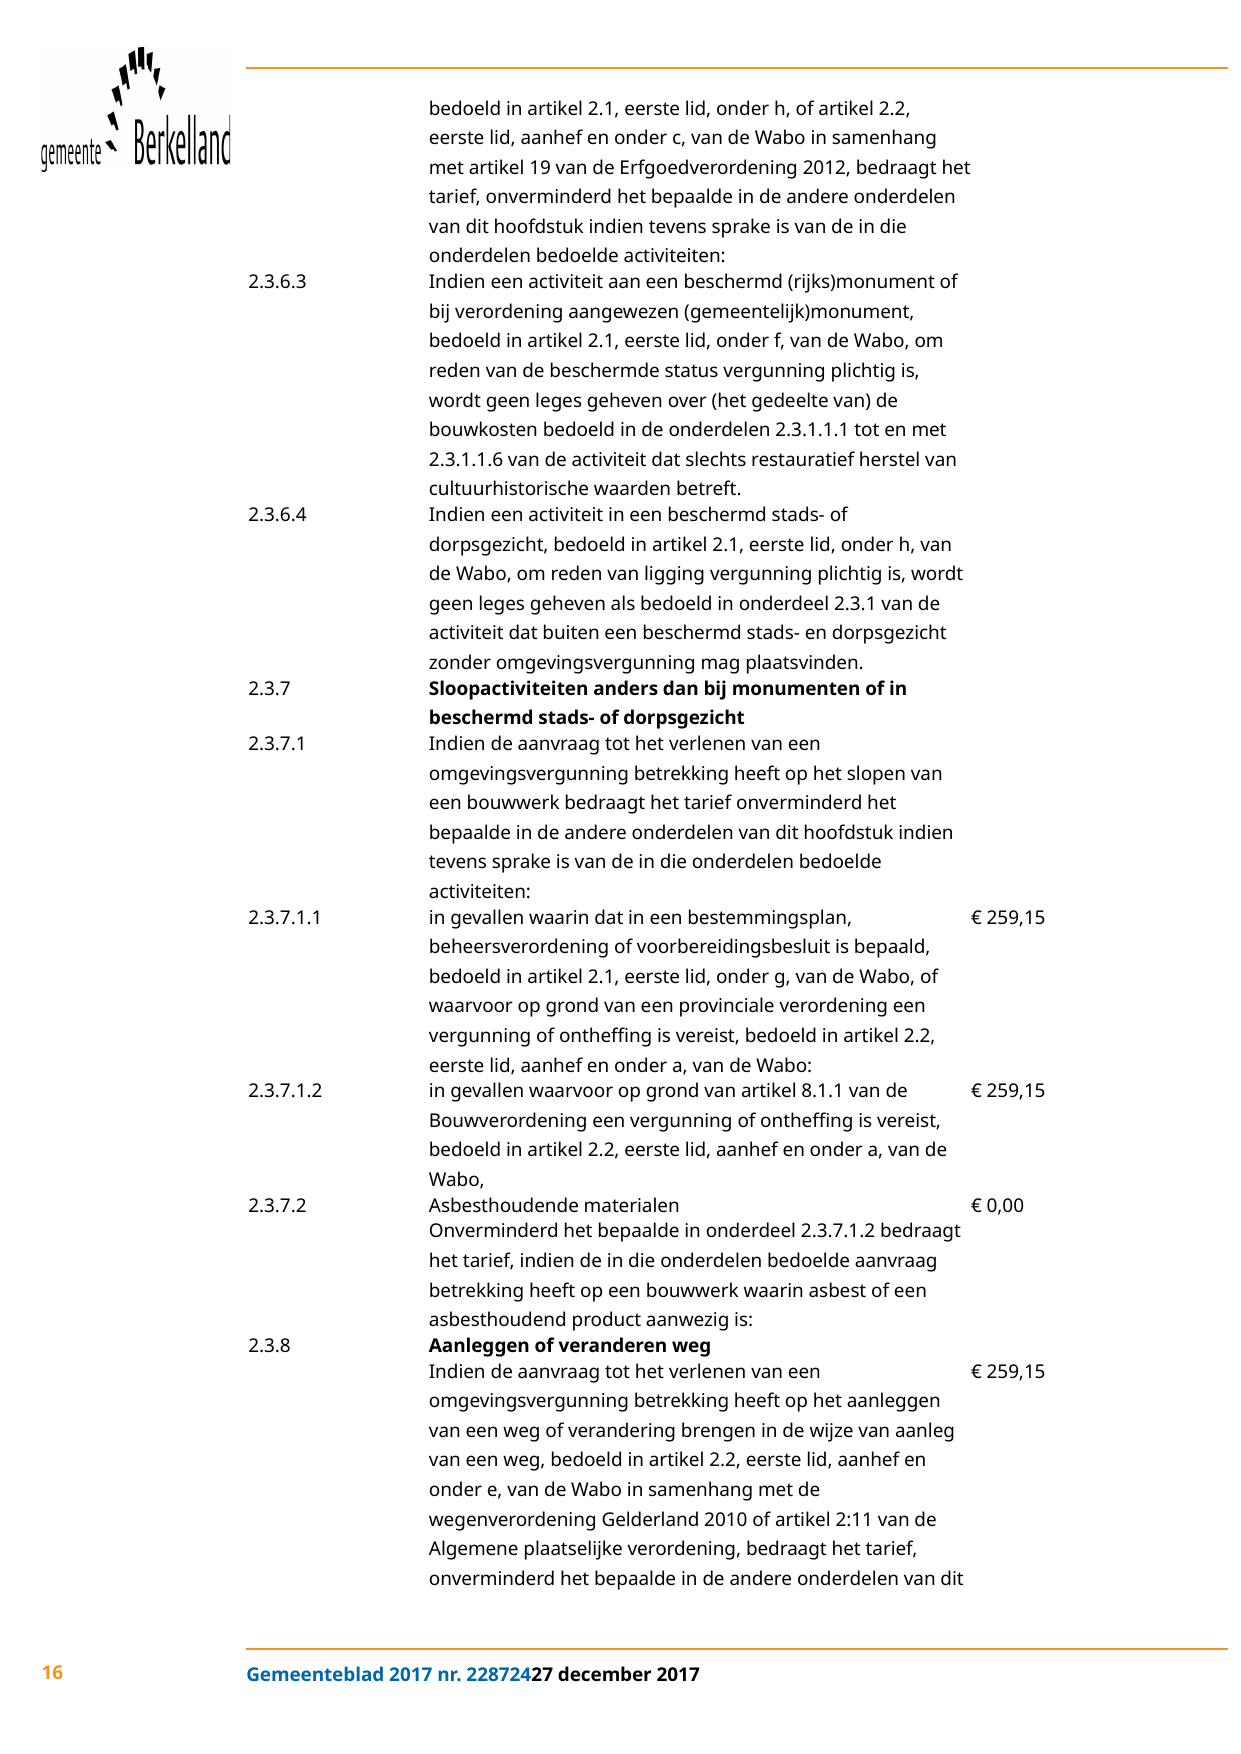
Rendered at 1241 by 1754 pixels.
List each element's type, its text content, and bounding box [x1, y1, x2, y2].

table_cell 2.3.7 [248, 675, 429, 730]
table_cell [971, 675, 1152, 730]
table_cell Asbesthoudende materialen [429, 1192, 971, 1218]
table_cell € 259,15 [971, 1078, 1152, 1192]
table_cell bedoeld in artikel 2.1, eerste lid, onder h, of artikel 2.2, eerste lid, aanhef en onder c, van de Wabo in samenhang met artikel 19 van de Erfgoedverordening 2012, bedraagt het tarief, onverminderd het bepaalde in de andere onderdelen van dit hoofdstuk indien tevens sprake is van de in die onderdelen bedoelde activiteiten: [429, 95, 971, 268]
table_cell [971, 1218, 1152, 1332]
table_cell € 259,15 [971, 904, 1152, 1077]
table_cell Sloopactiviteiten anders dan bij monumenten of in beschermd stads- of dorpsgezicht [429, 675, 971, 730]
table_cell [971, 269, 1152, 501]
table_cell 2.3.6.3 [248, 269, 429, 501]
table_cell Aanleggen of veranderen weg [429, 1332, 971, 1358]
table_cell Indien de aanvraag tot het verlenen van een omgevingsvergunning betrekking heeft op het slopen van een bouwwerk bedraagt het tarief onverminderd het bepaalde in de andere onderdelen van dit hoofdstuk indien tevens sprake is van de in die onderdelen bedoelde activiteiten: [429, 730, 971, 904]
table_cell 2.3.7.1.1 [248, 904, 429, 1077]
table_cell [248, 95, 429, 268]
table_cell [971, 730, 1152, 904]
table_cell € 259,15 [971, 1358, 1152, 1591]
table_cell € 0,00 [971, 1192, 1152, 1218]
table_cell [248, 1218, 429, 1332]
table_cell in gevallen waarvoor op grond van artikel 8.1.1 van de Bouwverordening een vergunning of ontheffing is vereist, bedoeld in artikel 2.2, eerste lid, aanhef en onder a, van de Wabo, [429, 1078, 971, 1192]
table_cell 2.3.7.1.2 [248, 1078, 429, 1192]
table_cell 2.3.6.4 [248, 501, 429, 675]
table_cell 2.3.7.2 [248, 1192, 429, 1218]
table_cell Indien de aanvraag tot het verlenen van een omgevingsvergunning betrekking heeft op het aanleggen van een weg of verandering brengen in de wijze van aanleg van een weg, bedoeld in artikel 2.2, eerste lid, aanhef en onder e, van de Wabo in samenhang met de wegenverordening Gelderland 2010 of artikel 2:11 van de Algemene plaatselijke verordening, bedraagt het tarief, onverminderd het bepaalde in de andere onderdelen van dit [429, 1358, 971, 1591]
table_cell Onverminderd het bepaalde in onderdeel 2.3.7.1.2 bedraagt het tarief, indien de in die onderdelen bedoelde aanvraag betrekking heeft op een bouwwerk waarin asbest of een asbesthoudend product aanwezig is: [429, 1218, 971, 1332]
table_cell [971, 1332, 1152, 1358]
table_cell in gevallen waarin dat in een bestemmingsplan, beheersverordening of voorbereidingsbesluit is bepaald, bedoeld in artikel 2.1, eerste lid, onder g, van de Wabo, of waarvoor op grond van een provinciale verordening een vergunning of ontheffing is vereist, bedoeld in artikel 2.2, eerste lid, aanhef en onder a, van de Wabo: [429, 904, 971, 1077]
table_cell 2.3.7.1 [248, 730, 429, 904]
table_cell [971, 501, 1152, 675]
table_cell 2.3.8 [248, 1332, 429, 1358]
table_cell [971, 95, 1152, 268]
table_cell Indien een activiteit in een beschermd stads- of dorpsgezicht, bedoeld in artikel 2.1, eerste lid, onder h, van de Wabo, om reden van ligging vergunning plichtig is, wordt geen leges geheven als bedoeld in onderdeel 2.3.1 van de activiteit dat buiten een beschermd stads- en dorpsgezicht zonder omgevingsvergunning mag plaatsvinden. [429, 501, 971, 675]
picture [41, 47, 231, 172]
table_cell [248, 1358, 429, 1591]
table_cell Indien een activiteit aan een beschermd (rijks)monument of bij verordening aangewezen (gemeentelijk)monument, bedoeld in artikel 2.1, eerste lid, onder f, van de Wabo, om reden van de beschermde status vergunning plichtig is, wordt geen leges geheven over (het gedeelte van) de bouwkosten bedoeld in de onderdelen 2.3.1.1.1 tot en met 2.3.1.1.6 van de activiteit dat slechts restauratief herstel van cultuurhistorische waarden betreft. [429, 269, 971, 501]
